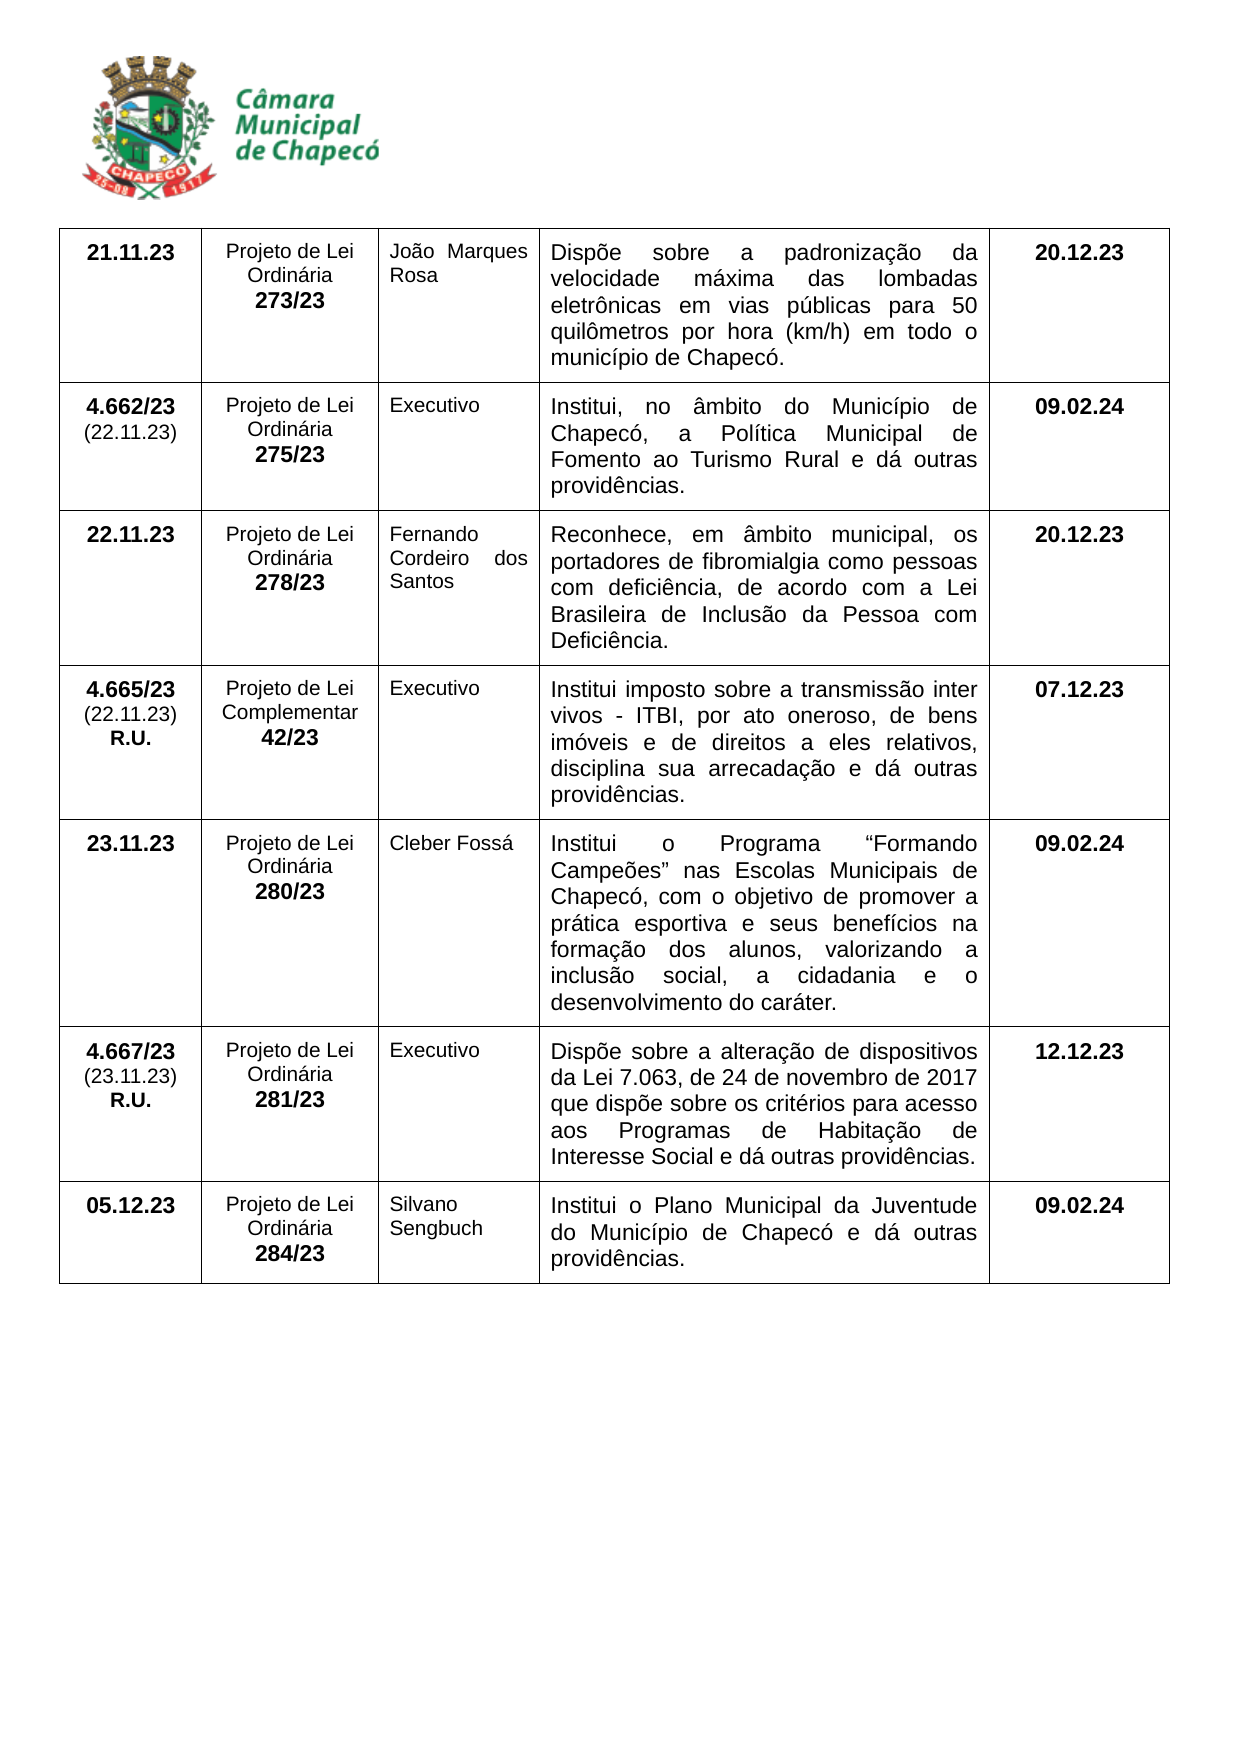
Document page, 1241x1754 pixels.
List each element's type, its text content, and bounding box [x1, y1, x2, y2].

table_cell João Marques Rosa [379, 229, 539, 382]
table_cell 09.02.24 [990, 383, 1169, 510]
table_cell 09.02.24 [990, 820, 1169, 1026]
table_cell 21.11.23 [60, 229, 201, 382]
table_cell 22.11.23 [60, 511, 201, 664]
table_cell Projeto de Lei Ordinária 281/23 [202, 1027, 378, 1181]
table_cell Projeto de Lei Complementar 42/23 [202, 666, 378, 819]
table_cell Dispõe sobre a padronização da velocidade máxima das lombadas eletrônicas em vias públicas para 50 quilômetros por hora (km/h) em todo o município de Chapecó. [540, 229, 989, 382]
table_cell Institui imposto sobre a transmissão inter vivos - ITBI, por ato oneroso, de bens imóveis e de direitos a eles relativos, disciplina sua arrecadação e dá outras providências. [540, 666, 989, 819]
table_cell Executivo [379, 1027, 539, 1181]
table_cell Reconhece, em âmbito municipal, os portadores de fibromialgia como pessoas com deficiência, de acordo com a Lei Brasileira de Inclusão da Pessoa com Deficiência. [540, 511, 989, 664]
table_cell 4.667/23 (23.11.23) R.U. [60, 1027, 201, 1181]
table_cell Projeto de Lei Ordinária 273/23 [202, 229, 378, 382]
table_cell Institui, no âmbito do Município de Chapecó, a Política Municipal de Fomento ao Turismo Rural e dá outras providências. [540, 383, 989, 510]
table_cell Fernando Cordeiro dos Santos [379, 511, 539, 664]
table_cell 07.12.23 [990, 666, 1169, 819]
table_cell Institui o Plano Municipal da Juventude do Município de Chapecó e dá outras providências. [540, 1182, 989, 1283]
table_cell 23.11.23 [60, 820, 201, 1026]
table_cell 09.02.24 [990, 1182, 1169, 1283]
table_cell 12.12.23 [990, 1027, 1169, 1181]
table_cell 20.12.23 [990, 229, 1169, 382]
table_cell Institui o Programa “Formando Campeões” nas Escolas Municipais de Chapecó, com o objetivo de promover a prática esportiva e seus benefícios na formação dos alunos, valorizando a inclusão social, a cidadania e o desenvolvimento do caráter. [540, 820, 989, 1026]
table_cell Dispõe sobre a alteração de dispositivos da Lei 7.063, de 24 de novembro de 2017 que dispõe sobre os critérios para acesso aos Programas de Habitação de Interesse Social e dá outras providências. [540, 1027, 989, 1181]
table_cell Projeto de Lei Ordinária 278/23 [202, 511, 378, 664]
table_cell Silvano Sengbuch [379, 1182, 539, 1283]
table_cell Executivo [379, 383, 539, 510]
picture [81, 56, 379, 200]
table_cell Projeto de Lei Ordinária 284/23 [202, 1182, 378, 1283]
table_cell 4.662/23 (22.11.23) [60, 383, 201, 510]
table_cell 4.665/23 (22.11.23) R.U. [60, 666, 201, 819]
table_cell Executivo [379, 666, 539, 819]
table_cell Projeto de Lei Ordinária 280/23 [202, 820, 378, 1026]
table_cell 20.12.23 [990, 511, 1169, 664]
table_cell 05.12.23 [60, 1182, 201, 1283]
table_cell Projeto de Lei Ordinária 275/23 [202, 383, 378, 510]
table_cell Cleber Fossá [379, 820, 539, 1026]
